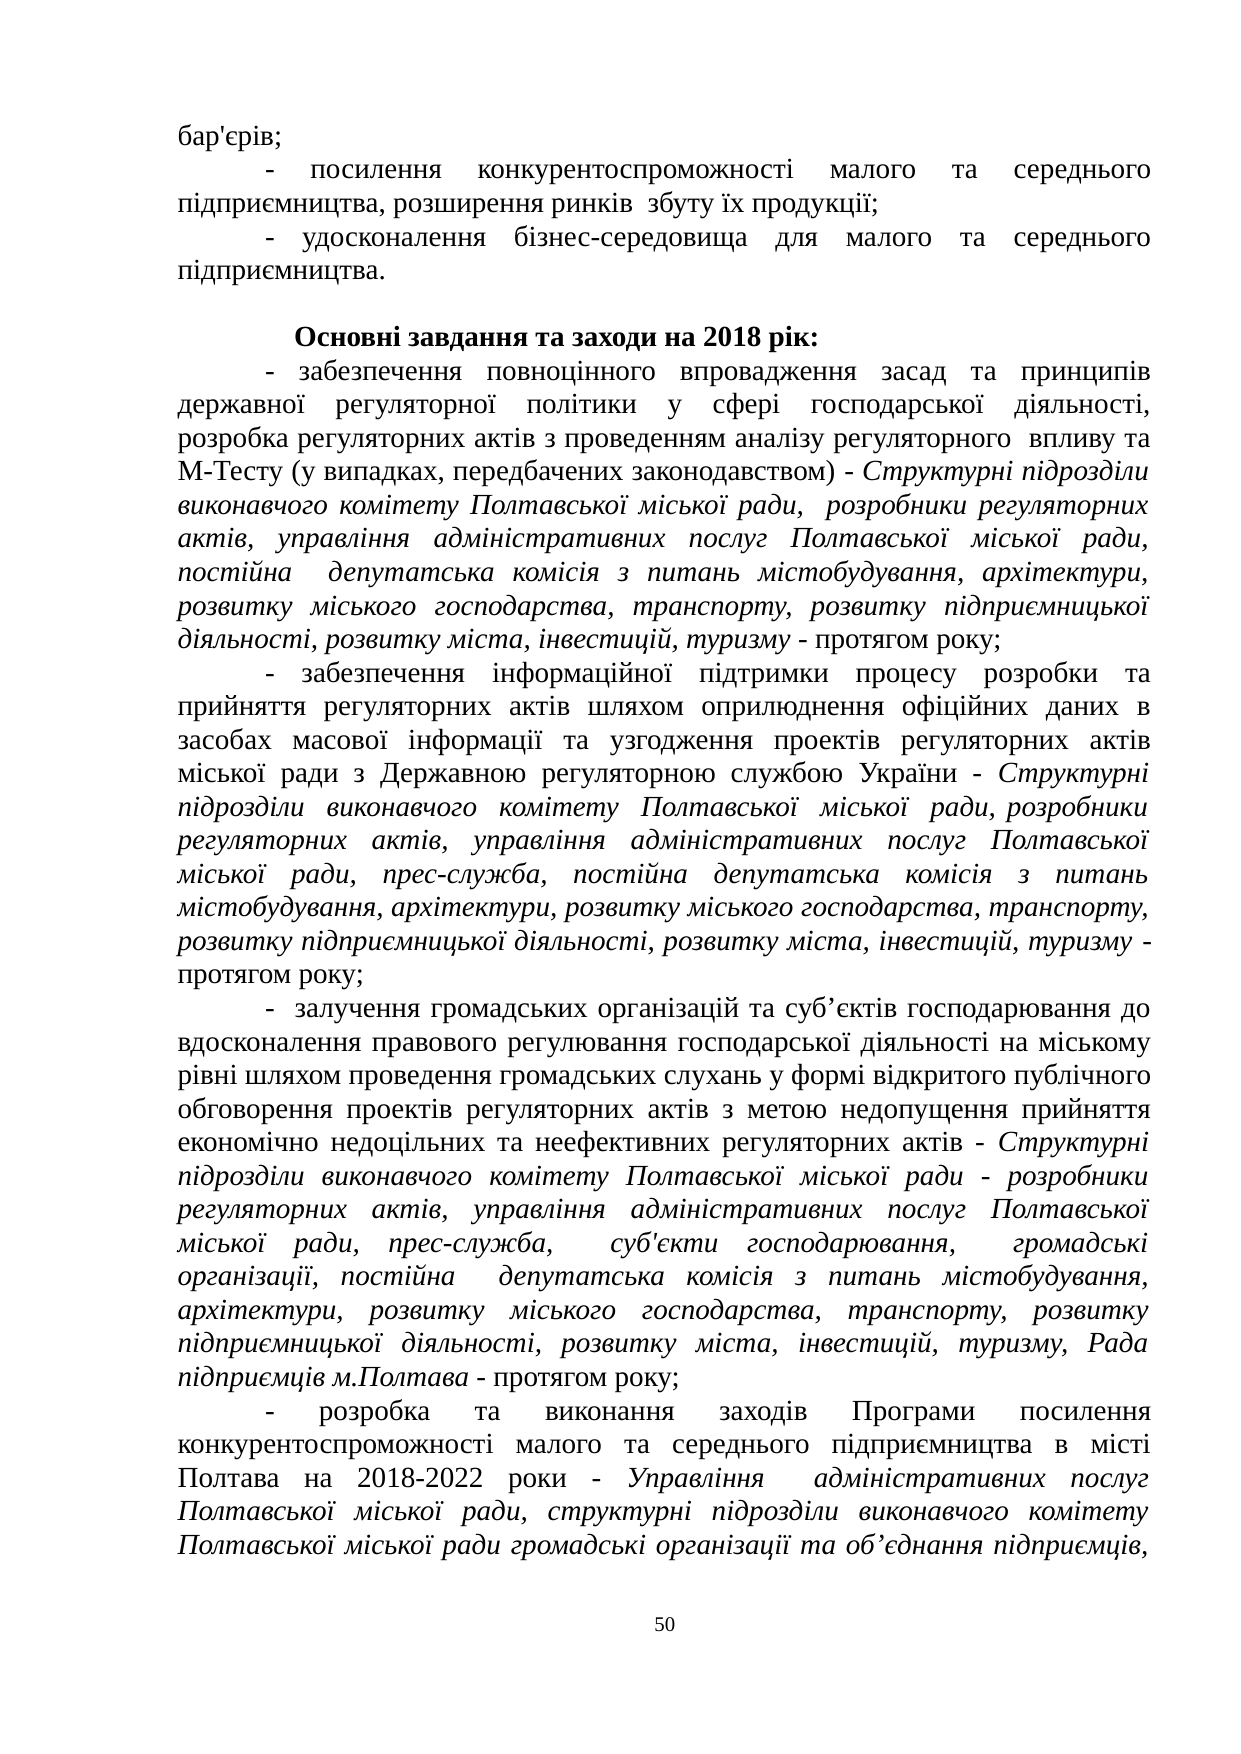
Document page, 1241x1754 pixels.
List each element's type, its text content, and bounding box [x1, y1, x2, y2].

text - розробка та виконання заходів Програми посилення конкурентоспроможності малого та середнього підприємництва в місті Полтава на 2018-2022 роки - Управління адміністративних послуг Полтавської міської ради, структурні підрозділи виконавчого комітету Полтавської міської ради громадські організації та об’єднання підприємців, [177, 1393, 1152, 1560]
text - забезпечення інформаційної підтримки процесу розробки та прийняття регуляторних актів шляхом оприлюднення офіційних даних в засобах масової інформації та узгодження проектів регуляторних актів міської ради з Державною регуляторною службою України - Структурні підрозділи виконавчого комітету Полтавської міської ради, розробники регуляторних актів, управління адміністративних послуг Полтавської міської ради, прес-служба, постійна депутатська комісія з питань містобудування, архітектури, розвитку міського господарства, транспорту, розвитку підприємницької діяльності, розвитку міста, інвестицій, туризму - протягом року; [177, 655, 1152, 990]
text - удосконалення бізнес-середовища для малого та середнього підприємництва. [177, 219, 1152, 286]
text - залучення громадських організацій та суб’єктів господарювання до вдосконалення правового регулювання господарської діяльності на міському рівні шляхом проведення громадських слухань у формі відкритого публічного обговорення проектів регуляторних актів з метою недопущення прийняття економічно недоцільних та неефективних регуляторних актів - Структурні підрозділи виконавчого комітету Полтавської міської ради - розробники регуляторних актів, управління адміністративних послуг Полтавської міської ради, прес-служба, суб'єкти господарювання, громадські організації, постійна депутатська комісія з питань містобудування, архітектури, розвитку міського господарства, транспорту, розвитку підприємницької діяльності, розвитку міста, інвестицій, туризму, Рада підприємців м.Полтава - протягом року; [177, 990, 1152, 1393]
text Основні завдання та заходи на 2018 рік: [177, 319, 1152, 353]
text бар'єрів; [177, 118, 1152, 152]
text - посилення конкурентоспроможності малого та середнього підприємництва, розширення ринків збуту їх продукції; [177, 152, 1152, 219]
text - забезпечення повноцінного впровадження засад та принципів державної регуляторної політики у сфері господарської діяльності, розробка регуляторних актів з проведенням аналізу регуляторного впливу та М-Тесту (у випадках, передбачених законодавством) - Структурні підрозділи виконавчого комітету Полтавської міської ради, розробники регуляторних актів, управління адміністративних послуг Полтавської міської ради, постійна депутатська комісія з питань містобудування, архітектури, розвитку міського господарства, транспорту, розвитку підприємницької діяльності, розвитку міста, інвестицій, туризму - протягом року; [177, 353, 1152, 655]
